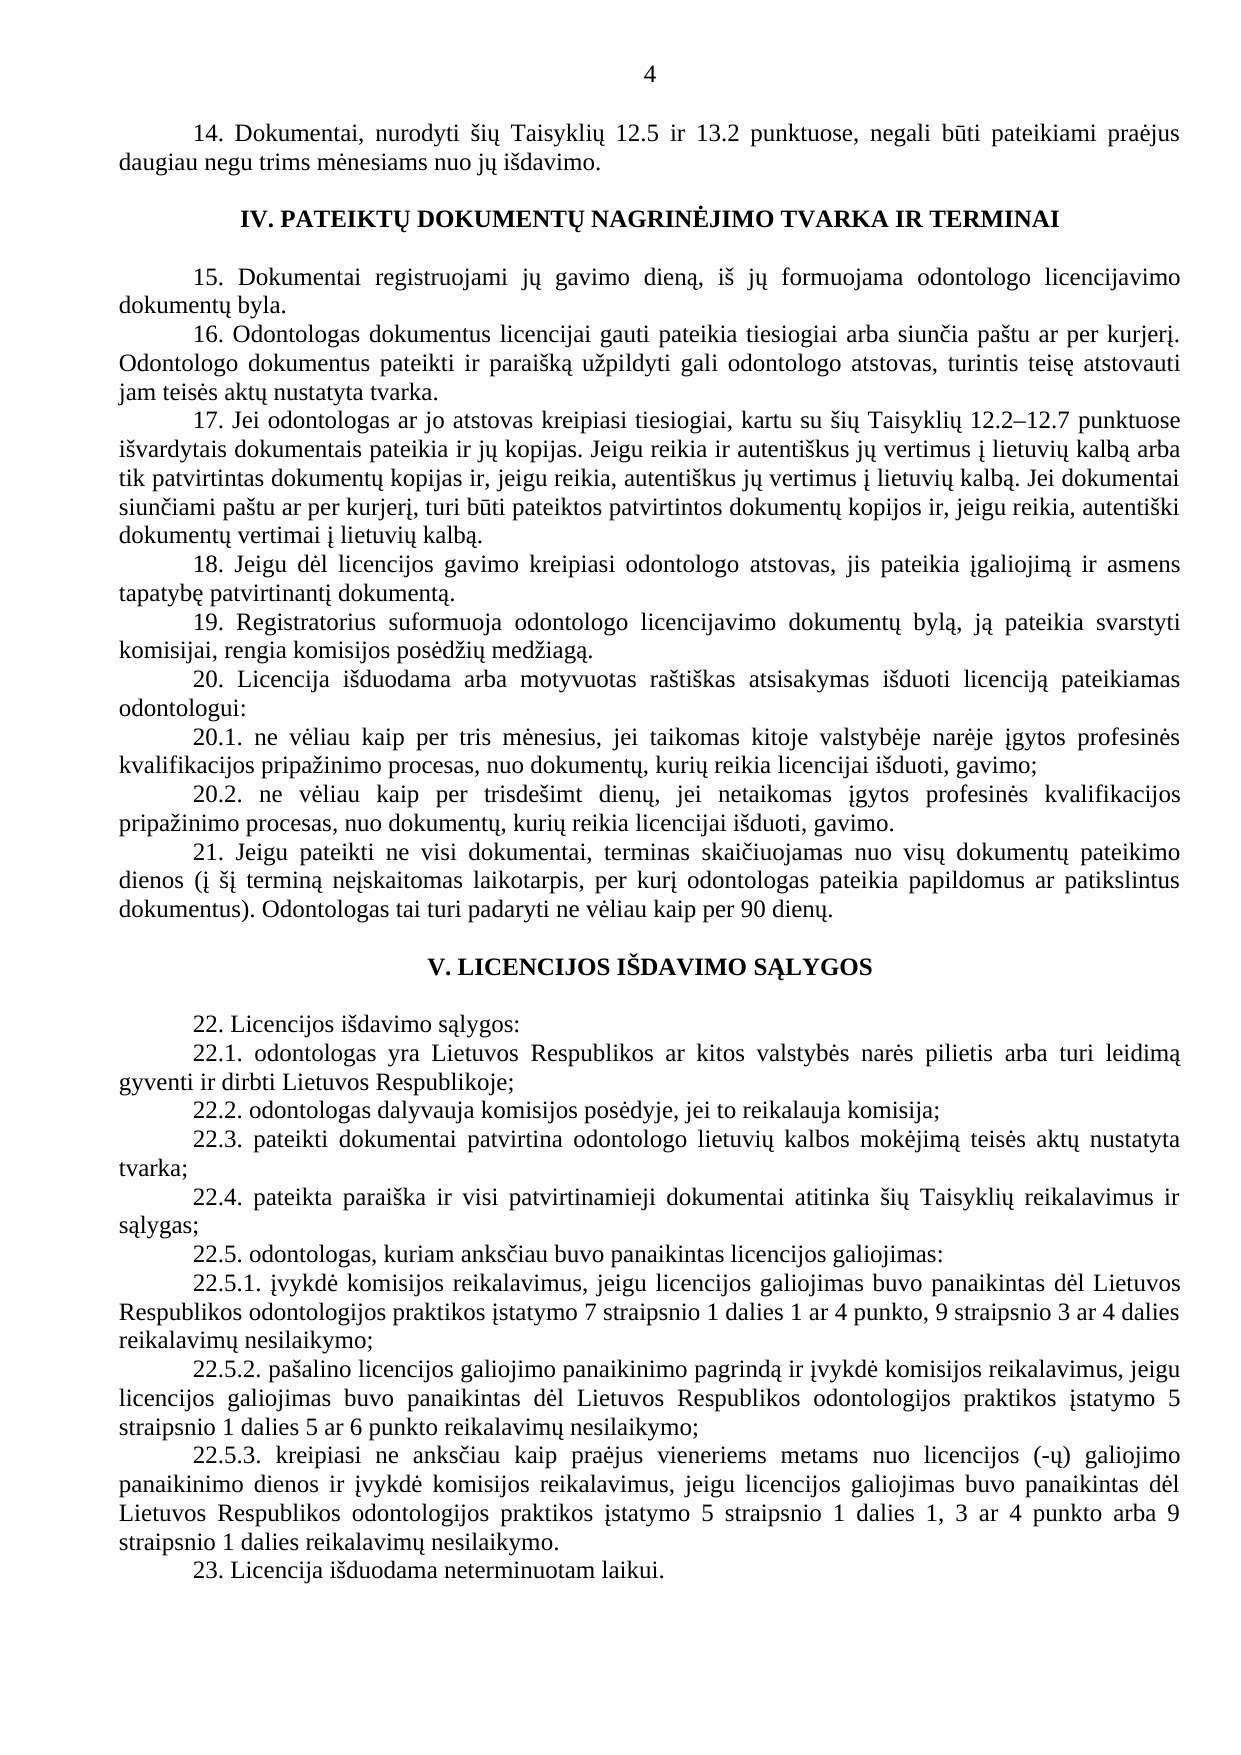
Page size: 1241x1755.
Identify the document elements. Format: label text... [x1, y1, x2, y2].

text 15. Dokumentai registruojami jų gavimo dieną, iš jų formuojama odontologo licencijavimo dokumentų byla. [119, 262, 1181, 319]
text 14. Dokumentai, nurodyti šių Taisyklių 12.5 ir 13.2 punktuose, negali būti pateikiami praėjus daugiau negu trims mėnesiams nuo jų išdavimo. [119, 118, 1181, 176]
text 21. Jeigu pateikti ne visi dokumentai, terminas skaičiuojamas nuo visų dokumentų pateikimo dienos (į šį terminą neįskaitomas laikotarpis, per kurį odontologas pateikia papildomus ar patikslintus dokumentus). Odontologas tai turi padaryti ne vėliau kaip per 90 dienų. [119, 837, 1181, 923]
text 19. Registratorius suformuoja odontologo licencijavimo dokumentų bylą, ją pateikia svarstyti komisijai, rengia komisijos posėdžių medžiagą. [119, 607, 1181, 664]
text 22.5.2. pašalino licencijos galiojimo panaikinimo pagrindą ir įvykdė komisijos reikalavimus, jeigu licencijos galiojimas buvo panaikintas dėl Lietuvos Respublikos odontologijos praktikos įstatymo 5 straipsnio 1 dalies 5 ar 6 punkto reikalavimų nesilaikymo; [119, 1354, 1181, 1441]
text 20.1. ne vėliau kaip per tris mėnesius, jei taikomas kitoje valstybėje narėje įgytos profesinės kvalifikacijos pripažinimo procesas, nuo dokumentų, kurių reikia licencijai išduoti, gavimo; [119, 722, 1181, 779]
text 20.2. ne vėliau kaip per trisdešimt dienų, jei netaikomas įgytos profesinės kvalifikacijos pripažinimo procesas, nuo dokumentų, kurių reikia licencijai išduoti, gavimo. [119, 779, 1181, 837]
text 22.4. pateikta paraiška ir visi patvirtinamieji dokumentai atitinka šių Taisyklių reikalavimus ir sąlygas; [119, 1182, 1181, 1239]
text 23. Licencija išduodama neterminuotam laikui. [119, 1556, 1181, 1584]
text 18. Jeigu dėl licencijos gavimo kreipiasi odontologo atstovas, jis pateikia įgaliojimą ir asmens tapatybę patvirtinantį dokumentą. [119, 549, 1181, 607]
text 22.3. pateikti dokumentai patvirtina odontologo lietuvių kalbos mokėjimą teisės aktų nustatyta tvarka; [119, 1124, 1181, 1182]
text 22.5.3. kreipiasi ne anksčiau kaip praėjus vieneriems metams nuo licencijos (-ų) galiojimo panaikinimo dienos ir įvykdė komisijos reikalavimus, jeigu licencijos galiojimas buvo panaikintas dėl Lietuvos Respublikos odontologijos praktikos įstatymo 5 straipsnio 1 dalies 1, 3 ar 4 punkto arba 9 straipsnio 1 dalies reikalavimų nesilaikymo. [119, 1441, 1181, 1556]
text 22.5. odontologas, kuriam anksčiau buvo panaikintas licencijos galiojimas: [119, 1239, 1181, 1268]
text 22.5.1. įvykdė komisijos reikalavimus, jeigu licencijos galiojimas buvo panaikintas dėl Lietuvos Respublikos odontologijos praktikos įstatymo 7 straipsnio 1 dalies 1 ar 4 punkto, 9 straipsnio 3 ar 4 dalies reikalavimų nesilaikymo; [119, 1268, 1181, 1354]
text 22.1. odontologas yra Lietuvos Respublikos ar kitos valstybės narės pilietis arba turi leidimą gyventi ir dirbti Lietuvos Respublikoje; [119, 1038, 1181, 1096]
text V. LICENCIJOS IŠDAVIMO SĄLYGOS [119, 952, 1181, 981]
text 17. Jei odontologas ar jo atstovas kreipiasi tiesiogiai, kartu su šių Taisyklių 12.2–12.7 punktuose išvardytais dokumentais pateikia ir jų kopijas. Jeigu reikia ir autentiškus jų vertimus į lietuvių kalbą arba tik patvirtintas dokumentų kopijas ir, jeigu reikia, autentiškus jų vertimus į lietuvių kalbą. Jei dokumentai siunčiami paštu ar per kurjerį, turi būti pateiktos patvirtintos dokumentų kopijos ir, jeigu reikia, autentiški dokumentų vertimai į lietuvių kalbą. [119, 406, 1181, 549]
text 22. Licencijos išdavimo sąlygos: [119, 1009, 1181, 1038]
text 16. Odontologas dokumentus licencijai gauti pateikia tiesiogiai arba siunčia paštu ar per kurjerį. Odontologo dokumentus pateikti ir paraišką užpildyti gali odontologo atstovas, turintis teisę atstovauti jam teisės aktų nustatyta tvarka. [119, 319, 1181, 406]
text 22.2. odontologas dalyvauja komisijos posėdyje, jei to reikalauja komisija; [119, 1096, 1181, 1124]
text 20. Licencija išduodama arba motyvuotas raštiškas atsisakymas išduoti licenciją pateikiamas odontologui: [119, 664, 1181, 722]
text IV. pateiktų DOKUMENTŲ NAGRINĖJIMO tvarka ir TERMINAI [119, 204, 1181, 233]
